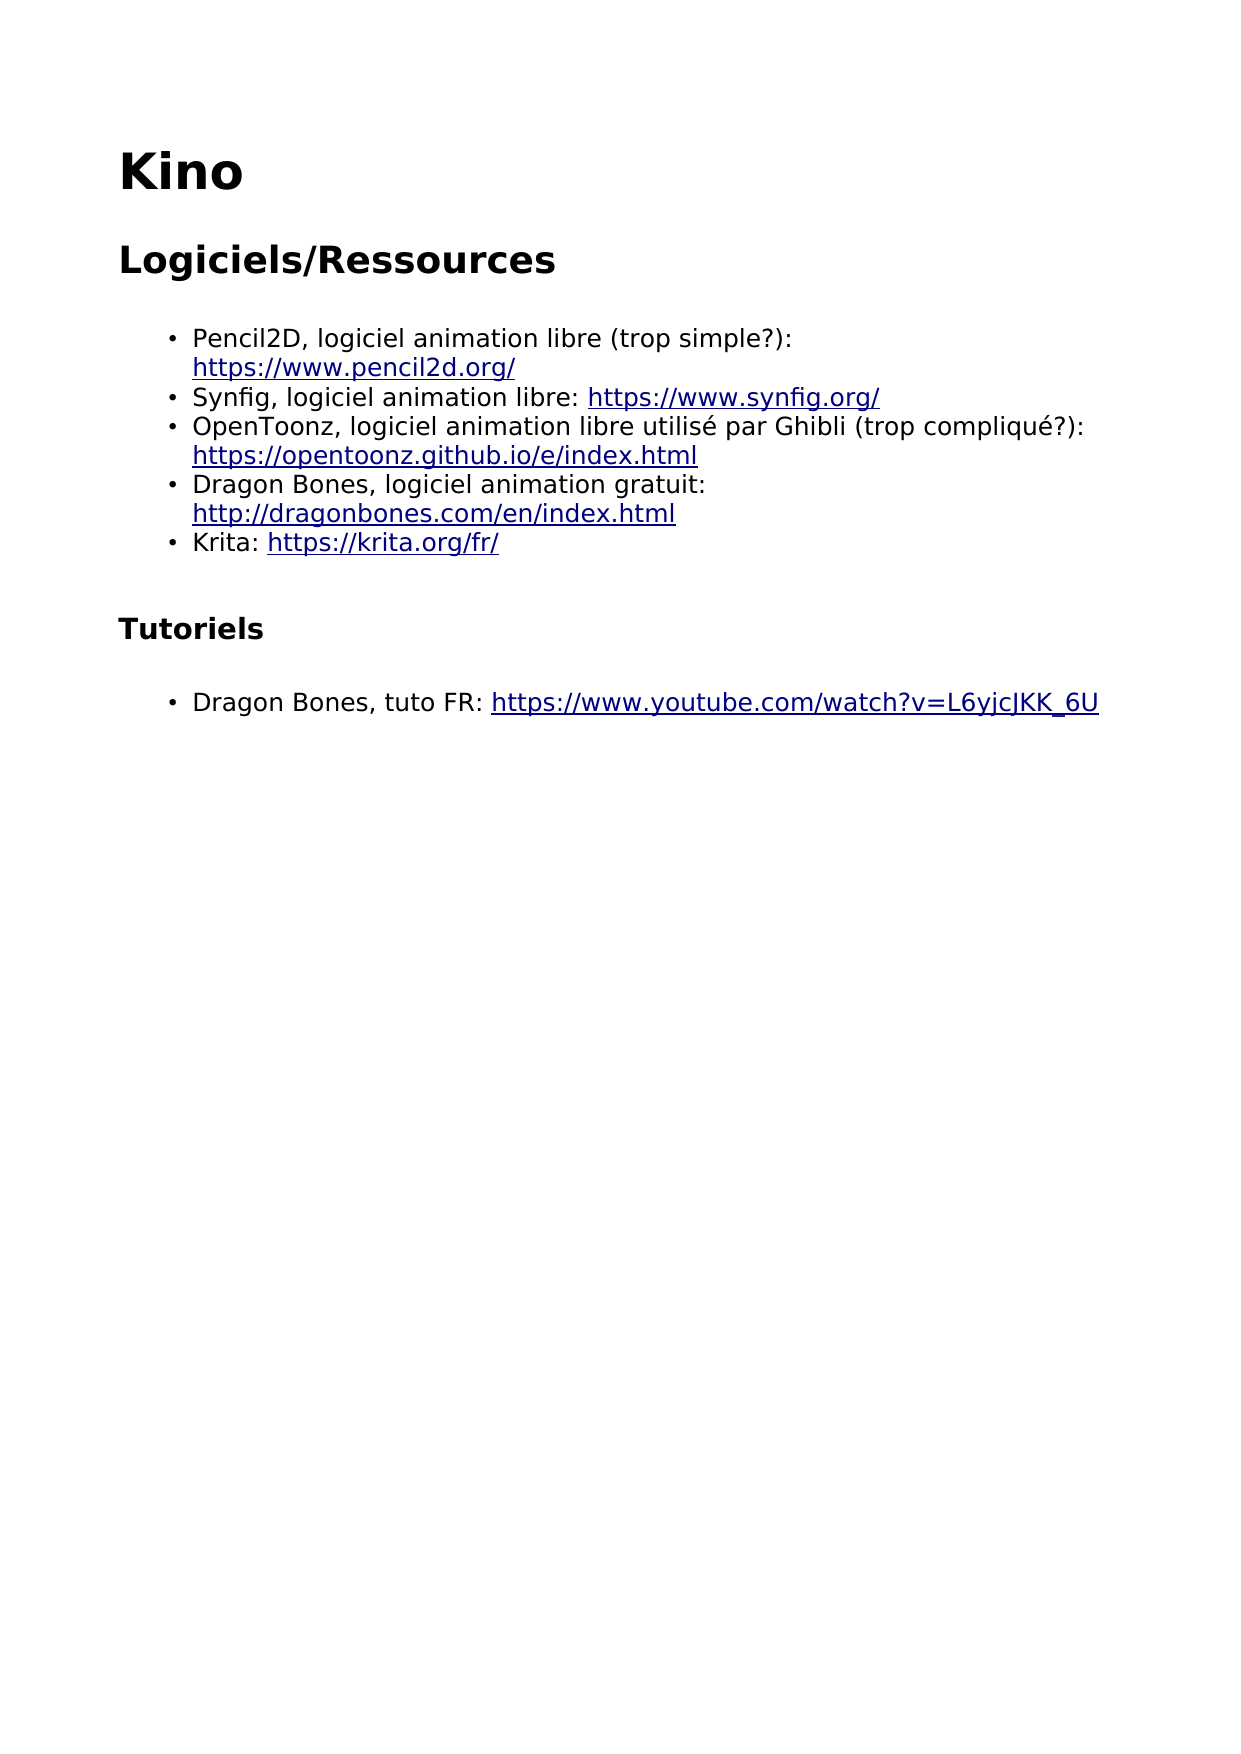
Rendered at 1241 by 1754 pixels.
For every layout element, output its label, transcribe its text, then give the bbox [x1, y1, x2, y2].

list Dragon Bones, tuto FR: https://www.youtube.com/watch?v=L6yjcJKK_6U [177, 688, 1122, 717]
list Krita: https://krita.org/fr/ [177, 529, 1122, 558]
subtitle Tutoriels [118, 612, 1122, 646]
subtitle Kino [118, 143, 1122, 201]
list Pencil2D, logiciel animation libre (trop simple?): https://www.pencil2d.org/ [177, 324, 1122, 383]
list Synfig, logiciel animation libre: https://www.synfig.org/ [177, 383, 1122, 412]
list OpenToonz, logiciel animation libre utilisé par Ghibli (trop compliqué?): https://opentoonz.github.io/e/index.html [177, 412, 1122, 470]
list Dragon Bones, logiciel animation gratuit: http://dragonbones.com/en/index.html [177, 470, 1122, 529]
subtitle Logiciels/Ressources [118, 239, 1122, 282]
